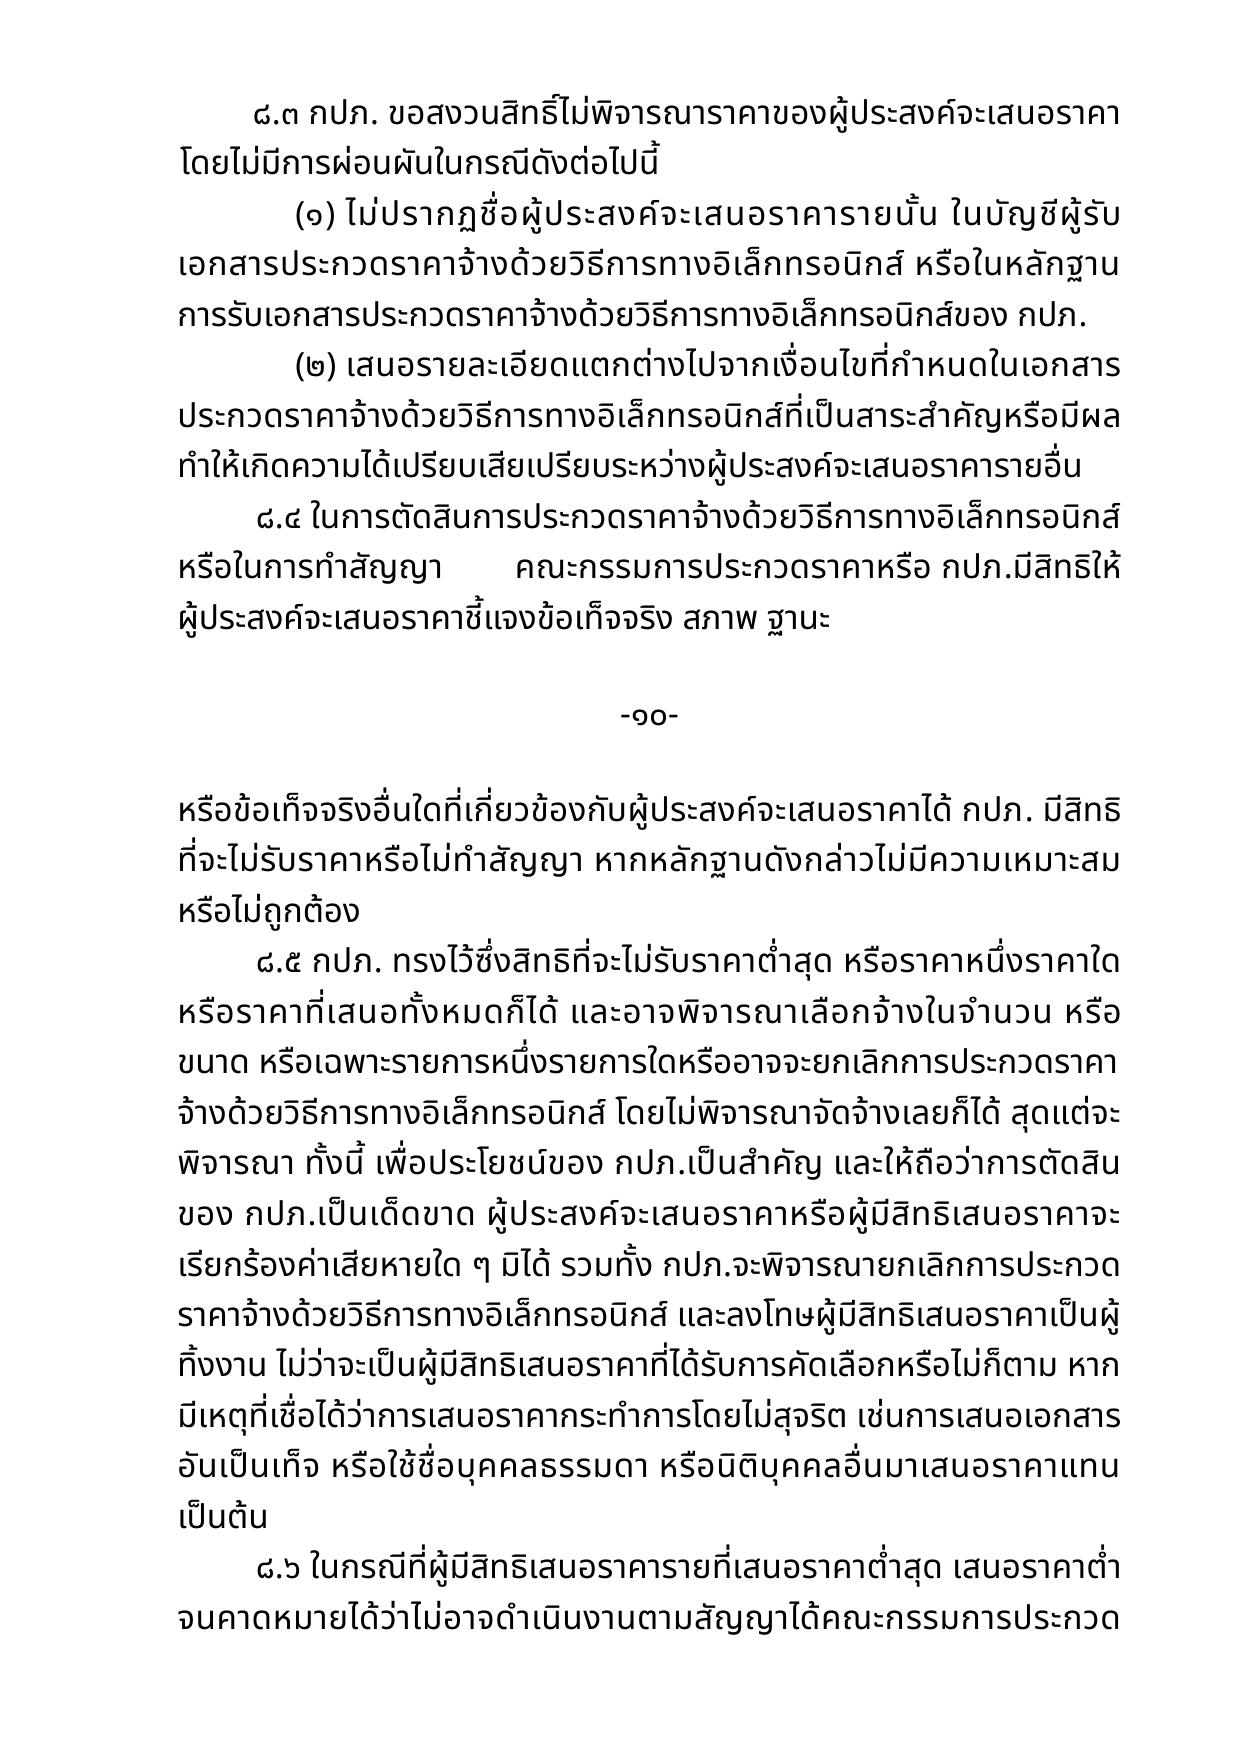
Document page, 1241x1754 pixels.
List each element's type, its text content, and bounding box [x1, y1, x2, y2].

text (๒) เสนอรายละเอียดแตกต่างไปจากเงื่อนไขที่กำหนดในเอกสารประกวดราคาจ้างด้วยวิธีการทางอิเล็กทรอนิกส์ที่เป็นสาระสำคัญหรือมีผลทำให้เกิดความได้เปรียบเสียเปรียบระหว่างผู้ประสงค์จะเสนอราคารายอื่น [177, 341, 1122, 493]
text ๘.๖ ในกรณีที่ผู้มีสิทธิเสนอราคารายที่เสนอราคาต่ำสุด เสนอราคาต่ำจนคาดหมายได้ว่าไม่อาจดำเนินงานตามสัญญาได้คณะกรรมการประกวด [177, 1543, 1122, 1644]
text -๑๐- [177, 690, 1122, 740]
text (๑) ไม่ปรากฏชื่อผู้ประสงค์จะเสนอราคารายนั้น ในบัญชีผู้รับเอกสารประกวดราคาจ้างด้วยวิธีการทางอิเล็กทรอนิกส์ หรือในหลักฐานการรับเอกสารประกวดราคาจ้างด้วยวิธีการทางอิเล็กทรอนิกส์ของ กปภ. [177, 189, 1122, 341]
text หรือข้อเท็จจริงอื่นใดที่เกี่ยวข้องกับผู้ประสงค์จะเสนอราคาได้ กปภ. มีสิทธิที่จะไม่รับราคาหรือไม่ทำสัญญา หากหลักฐานดังกล่าวไม่มีความเหมาะสมหรือไม่ถูกต้อง [177, 786, 1122, 937]
text ๘.๓ กปภ. ขอสงวนสิทธิ์ไม่พิจารณาราคาของผู้ประสงค์จะเสนอราคา โดยไม่มีการผ่อนผันในกรณีดังต่อไปนี้ [180, 88, 1122, 189]
text ๘.๔ ในการตัดสินการประกวดราคาจ้างด้วยวิธีการทางอิเล็กทรอนิกส์ หรือในการทำสัญญา คณะกรรมการประกวดราคาหรือ กปภ.มีสิทธิให้ผู้ประสงค์จะเสนอราคาชี้แจงข้อเท็จจริง สภาพ ฐานะ [177, 493, 1122, 644]
text ๘.๕ กปภ. ทรงไว้ซึ่งสิทธิที่จะไม่รับราคาต่ำสุด หรือราคาหนึ่งราคาใด หรือราคาที่เสนอทั้งหมดก็ได้ และอาจพิจารณาเลือกจ้างในจำนวน หรือขนาด หรือเฉพาะรายการหนึ่งรายการใดหรืออาจจะยกเลิกการประกวดราคาจ้างด้วยวิธีการทางอิเล็กทรอนิกส์ โดยไม่พิจารณาจัดจ้างเลยก็ได้ สุดแต่จะพิจารณา ทั้งนี้ เพื่อประโยชน์ของ กปภ.เป็นสำคัญ และให้ถือว่าการตัดสินของ กปภ.เป็นเด็ดขาด ผู้ประสงค์จะเสนอราคาหรือผู้มีสิทธิเสนอราคาจะเรียกร้องค่าเสียหายใด ๆ มิได้ รวมทั้ง กปภ.จะพิจารณายกเลิกการประกวดราคาจ้างด้วยวิธีการทางอิเล็กทรอนิกส์ และลงโทษผู้มีสิทธิเสนอราคาเป็นผู้ทิ้งงาน ไม่ว่าจะเป็นผู้มีสิทธิเสนอราคาที่ได้รับการคัดเลือกหรือไม่ก็ตาม หากมีเหตุที่เชื่อได้ว่าการเสนอราคากระทำการโดยไม่สุจริต เช่นการเสนอเอกสารอันเป็นเท็จ หรือใช้ชื่อบุคคลธรรมดา หรือนิติบุคคลอื่นมาเสนอราคาแทน เป็นต้น [177, 937, 1122, 1543]
